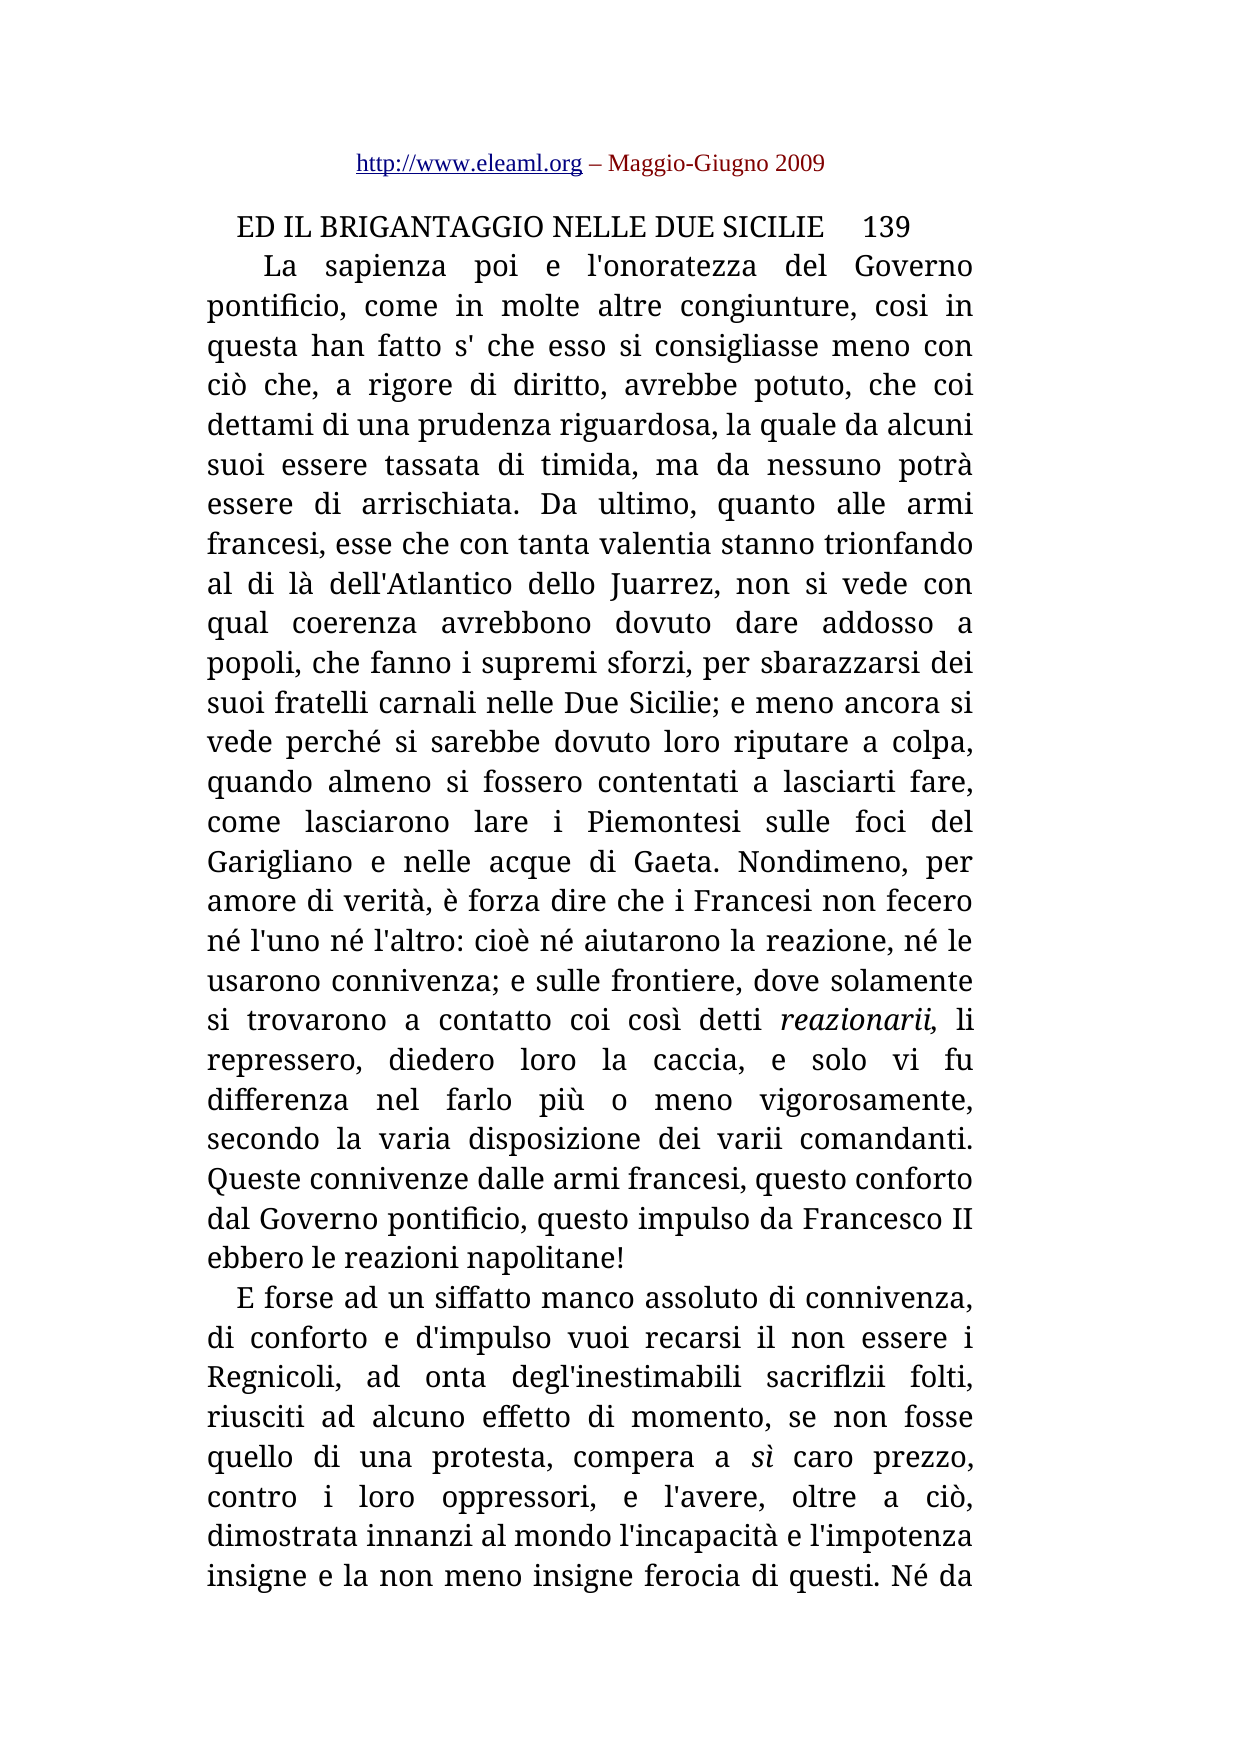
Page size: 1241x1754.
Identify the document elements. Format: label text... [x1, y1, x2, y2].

text E forse ad un siffatto manco assoluto di connivenza, di conforto e d'impulso vuoi recarsi il non essere i Regnicoli, ad onta degl'inestimabili sacriflzii folti, riusciti ad alcuno effetto di momento, se non fosse quello di una protesta, compera a sì caro prezzo, contro i loro oppressori, e l'avere, oltre a ciò, dimostrata innanzi al mondo l'incapacità e l'impotenza insigne e la non meno insigne ferocia di questi. Né da [207, 1277, 974, 1595]
text La sapienza poi e l'onoratezza del Governo pontificio, come in molte altre congiunture, cosi in questa han fatto s' che esso si consigliasse meno con ciò che, a rigore di diritto, avrebbe potuto, che coi dettami di una prudenza riguardosa, la quale da alcuni suoi essere tassata di timida, ma da nessuno potrà essere di arrischiata. Da ultimo, quanto alle armi francesi, esse che con tanta valentia stanno trionfando al di là dell'Atlantico dello Juarrez, non si vede con qual coerenza avrebbono dovuto dare addosso a popoli, che fanno i supremi sforzi, per sbarazzarsi dei suoi fratelli carnali nelle Due Sicilie; e meno ancora si vede perché si sarebbe dovuto loro riputare a colpa, quando almeno si fossero contentati a lasciarti fare, come lasciarono lare i Piemontesi sulle foci del Garigliano e nelle acque di Gaeta. Nondimeno, per amore di verità, è forza dire che i Francesi non fecero né l'uno né l'altro: cioè né aiutarono la reazione, né le usarono connivenza; e sulle frontiere, dove solamente si trovarono a contatto coi così detti reazionarii, li repressero, diedero loro la caccia, e solo vi fu differenza nel farlo più o meno vigorosamente, secondo la varia disposizione dei varii comandanti. Queste connivenze dalle armi francesi, questo conforto dal Governo pontificio, questo impulso da Francesco II ebbero le reazioni napolitane! [207, 246, 974, 1277]
text ED IL BRIGANTAGGIO NELLE DUE SICILIE 139 [207, 206, 974, 246]
